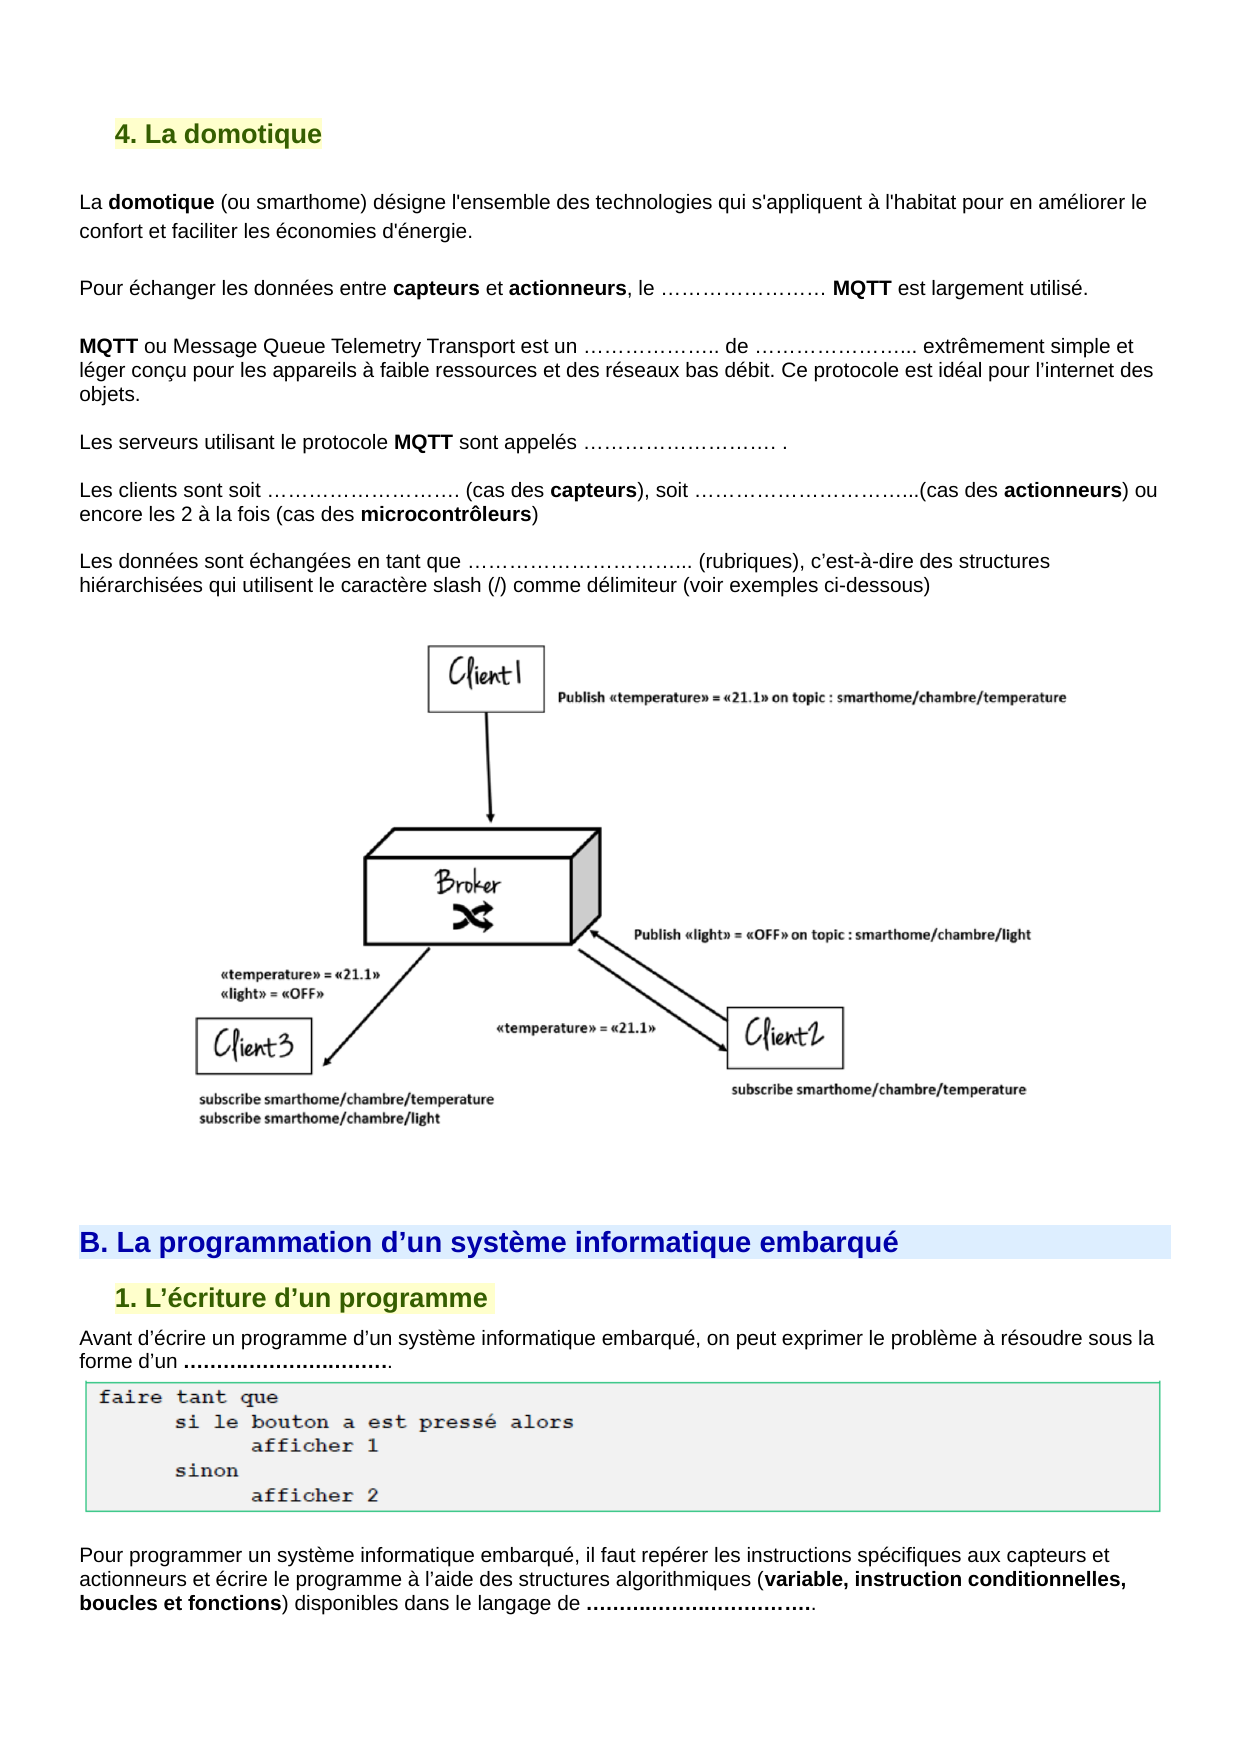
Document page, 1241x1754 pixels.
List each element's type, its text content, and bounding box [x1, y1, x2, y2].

text B. La programmation d’un système informatique embarqué [79, 1225, 1171, 1259]
text Pour échanger les données entre capteurs et actionneurs, le …………………… MQTT est largement utilisé. [79, 276, 1171, 300]
picture [79, 1373, 1171, 1520]
text La domotique (ou smarthome) désigne l'ensemble des technologies qui s'appliquent à l'habitat pour en améliorer le confort et faciliter les économies d'énergie. [79, 190, 1171, 243]
text Pour programmer un système informatique embarqué, il faut repérer les instructions spécifiques aux capteurs et actionneurs et écrire le programme à l’aide des structures algorithmiques (variable, instruction conditionnelles, boucles et fonctions) disponibles dans le langage de .….…..….…..….….…….. [79, 1543, 1171, 1615]
picture [160, 621, 1090, 1192]
text Les serveurs utilisant le protocole MQTT sont appelés ………………………. . [79, 429, 1171, 453]
text Les clients sont soit ………………………. (cas des capteurs), soit …………………………...(cas des actionneurs) ou encore les 2 à la fois (cas des microcontrôleurs) [79, 477, 1171, 525]
text Les données sont échangées en tant que …………………………... (rubriques), c’est-à-dire des structures hiérarchisées qui utilisent le caractère slash (/) comme délimiteur (voir exemples ci-dessous) [79, 549, 1171, 597]
text Avant d’écrire un programme d’un système informatique embarqué, on peut exprimer le problème à résoudre sous la forme d’un .….…..….….…..….….. [79, 1325, 1171, 1373]
text 1. L’écriture d’un programme [114, 1282, 1171, 1314]
text MQTT ou Message Queue Telemetry Transport est un ……………….. de …………………... extrêmement simple et léger conçu pour les appareils à faible ressources et des réseaux bas débit. Ce protocole est idéal pour l’internet des objets. [79, 334, 1171, 406]
text 4. La domotique [114, 118, 1171, 149]
